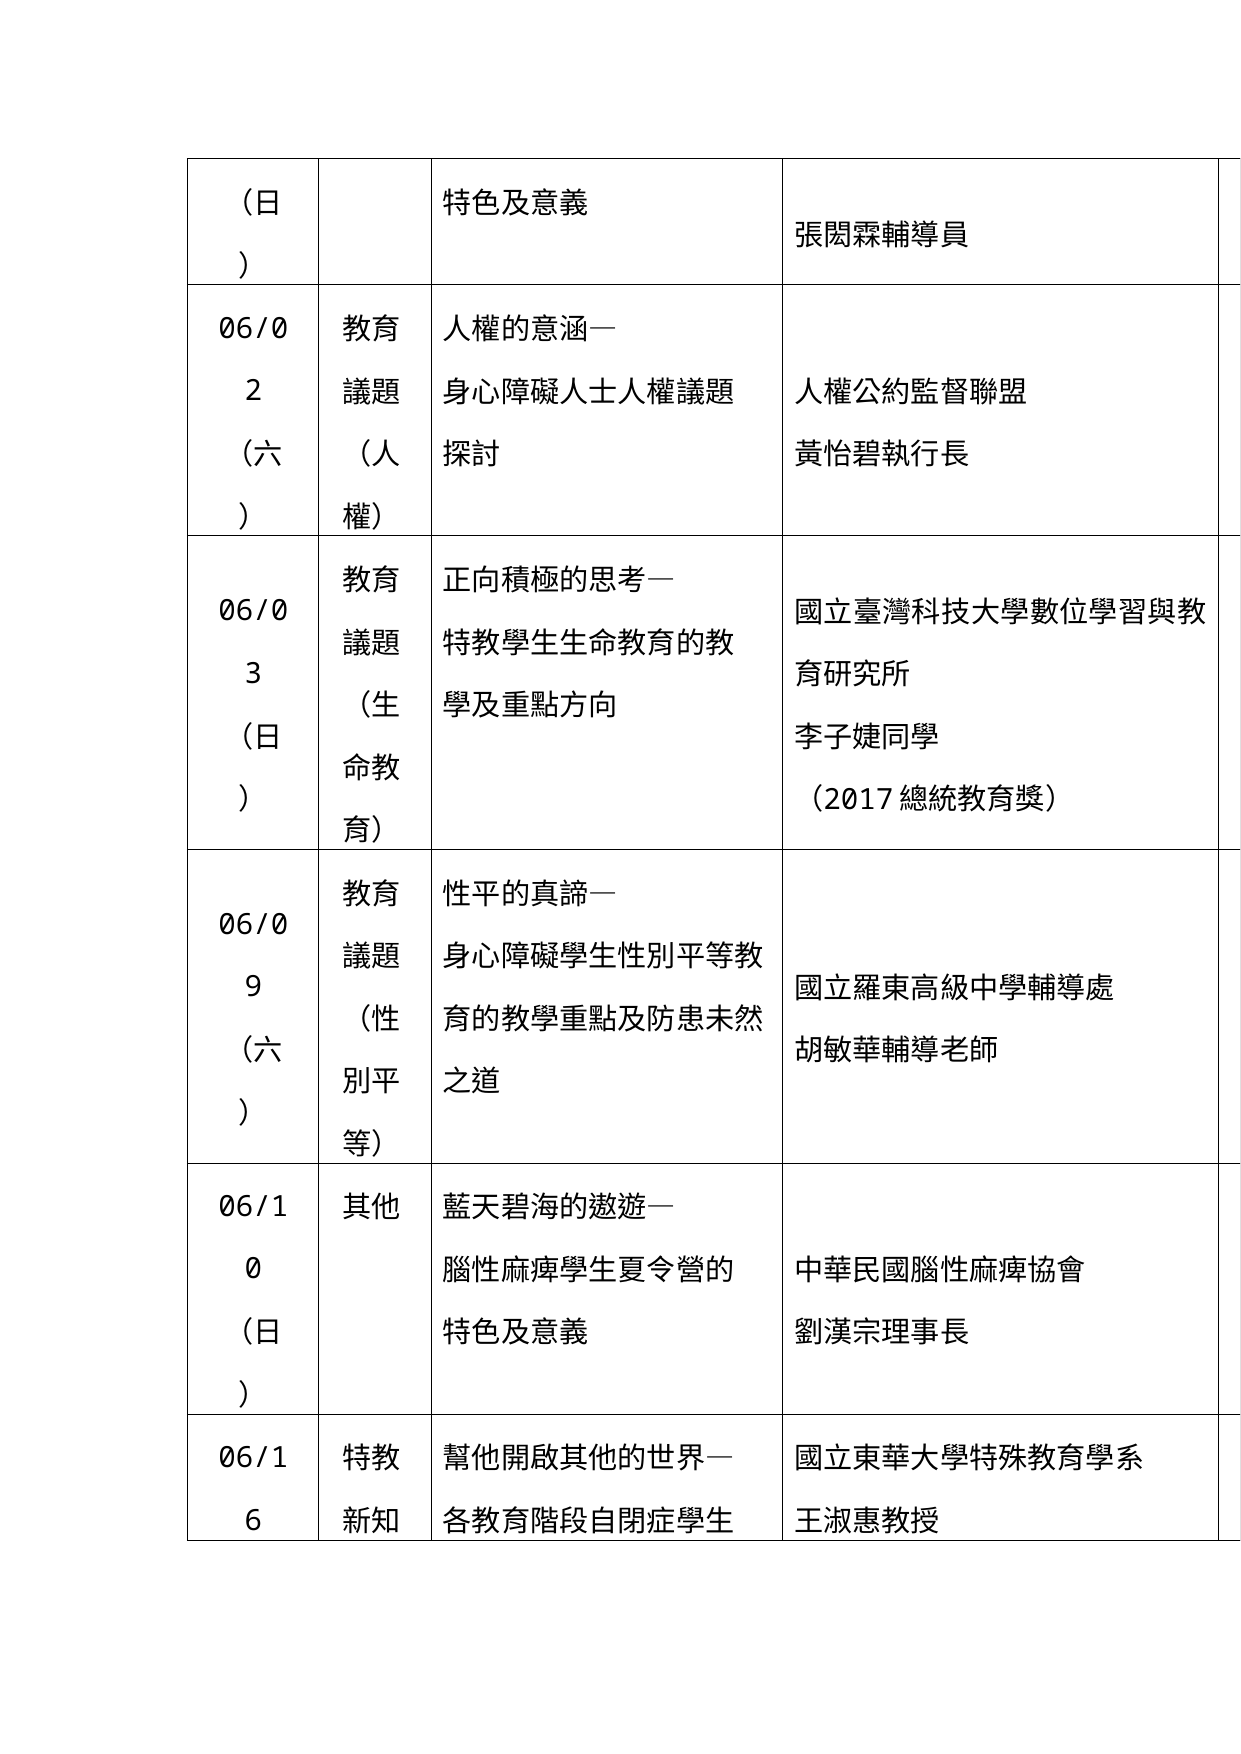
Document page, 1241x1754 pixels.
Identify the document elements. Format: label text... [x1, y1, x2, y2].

table_cell 教育議題（性別平等） [319, 850, 431, 1162]
table_cell 特色及意義 [432, 159, 782, 284]
table_cell 專題 [1219, 285, 1240, 535]
table_cell （日） [188, 159, 318, 284]
table_cell 人權的意涵— 身心障礙人士人權議題探討 [432, 285, 782, 535]
table_cell 幫他開啟其他的世界— 各教育階段自閉症學生 [432, 1415, 782, 1539]
table_cell 國立羅東高級中學輔導處 胡敏華輔導老師 [783, 850, 1218, 1162]
table_cell 06/16 [188, 1415, 318, 1539]
table_cell 06/09（六） [188, 850, 318, 1162]
table_cell 專題 [1219, 536, 1240, 849]
table_cell 教育議題（生命教育） [319, 536, 431, 849]
table_cell [319, 159, 431, 284]
table_cell 正向積極的思考— 特教學生生命教育的教學及重點方向 [432, 536, 782, 849]
table_cell 特教新知 [319, 1415, 431, 1539]
table_cell 中華民國腦性麻痺協會 劉漢宗理事長 [783, 1164, 1218, 1413]
table_cell [1219, 159, 1240, 284]
table_cell 專題 [1219, 850, 1240, 1162]
table_cell 國立東華大學特殊教育學系 王淑惠教授 [783, 1415, 1218, 1539]
table_cell 人權公約監督聯盟 黃怡碧執行長 [783, 285, 1218, 535]
table_cell 06/10（日） [188, 1164, 318, 1413]
table_cell 性平的真諦— 身心障礙學生性別平等教育的教學重點及防患未然之道 [432, 850, 782, 1162]
table_cell [1219, 1164, 1240, 1413]
table_cell [1219, 1415, 1240, 1539]
table_cell 國立臺灣科技大學數位學習與教育研究所 李子婕同學 （2017總統教育獎） [783, 536, 1218, 849]
table_cell 教育議題（人權） [319, 285, 431, 535]
table_cell 張閎霖輔導員 [783, 159, 1218, 284]
table_cell 06/02（六） [188, 285, 318, 535]
table_cell 其他 [319, 1164, 431, 1413]
table_cell 06/03（日） [188, 536, 318, 849]
table_cell 藍天碧海的遨遊— 腦性麻痺學生夏令營的特色及意義 [432, 1164, 782, 1413]
